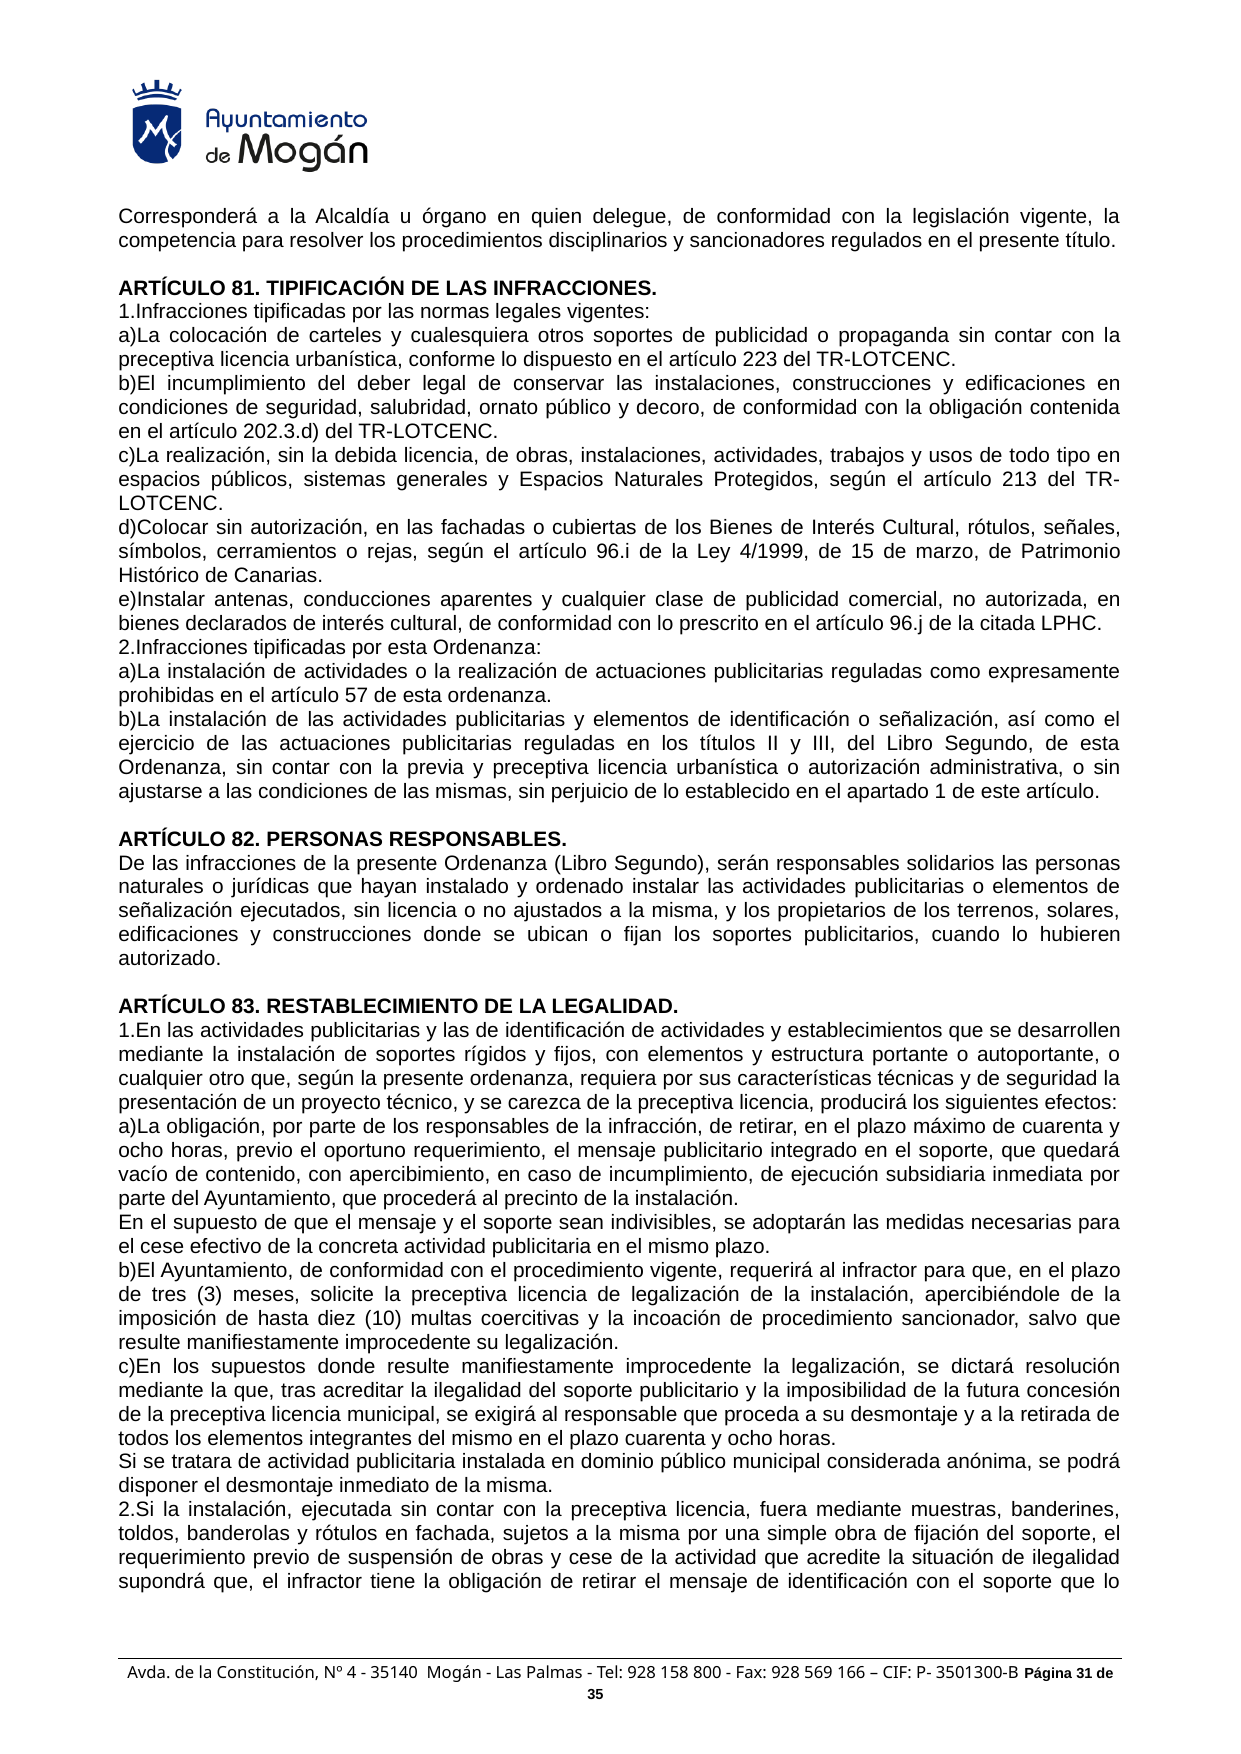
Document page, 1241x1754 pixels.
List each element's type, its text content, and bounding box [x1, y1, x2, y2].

text 2.Si la instalación, ejecutada sin contar con la preceptiva licencia, fuera mediante muestras, banderines, toldos, banderolas y rótulos en fachada, sujetos a la misma por una simple obra de fijación del soporte, el requerimiento previo de suspensión de obras y cese de la actividad que acredite la situación de ilegalidad supondrá que, el infractor tiene la obligación de retirar el mensaje de identificación con el soporte que lo [118, 1497, 1122, 1593]
text Si se tratara de actividad publicitaria instalada en dominio público municipal considerada anónima, se podrá disponer el desmontaje inmediato de la misma. [118, 1449, 1122, 1497]
text c)La realización, sin la debida licencia, de obras, instalaciones, actividades, trabajos y usos de todo tipo en espacios públicos, sistemas generales y Espacios Naturales Protegidos, según el artículo 213 del TR-LOTCENC. [118, 443, 1122, 515]
text En el supuesto de que el mensaje y el soporte sean indivisibles, se adoptarán las medidas necesarias para el cese efectivo de la concreta actividad publicitaria en el mismo plazo. [118, 1210, 1122, 1258]
text ARTÍCULO 82. PERSONAS RESPONSABLES. [118, 826, 1122, 850]
text Corresponderá a la Alcaldía u órgano en quien delegue, de conformidad con la legislación vigente, la competencia para resolver los procedimientos disciplinarios y sancionadores regulados en el presente título. [118, 203, 1122, 251]
text ARTÍCULO 83. RESTABLECIMIENTO DE LA LEGALIDAD. [118, 994, 1122, 1018]
text d)Colocar sin autorización, en las fachadas o cubiertas de los Bienes de Interés Cultural, rótulos, señales, símbolos, cerramientos o rejas, según el artículo 96.i de la Ley 4/1999, de 15 de marzo, de Patrimonio Histórico de Canarias. [118, 515, 1122, 587]
text a)La obligación, por parte de los responsables de la infracción, de retirar, en el plazo máximo de cuarenta y ocho horas, previo el oportuno requerimiento, el mensaje publicitario integrado en el soporte, que quedará vacío de contenido, con apercibimiento, en caso de incumplimiento, de ejecución subsidiaria inmediata por parte del Ayuntamiento, que procederá al precinto de la instalación. [118, 1114, 1122, 1210]
text b)El incumplimiento del deber legal de conservar las instalaciones, construcciones y edificaciones en condiciones de seguridad, salubridad, ornato público y decoro, de conformidad con la obligación contenida en el artículo 202.3.d) del TR-LOTCENC. [118, 371, 1122, 443]
text b)La instalación de las actividades publicitarias y elementos de identificación o señalización, así como el ejercicio de las actuaciones publicitarias reguladas en los títulos II y III, del Libro Segundo, de esta Ordenanza, sin contar con la previa y preceptiva licencia urbanística o autorización administrativa, o sin ajustarse a las condiciones de las mismas, sin perjuicio de lo establecido en el apartado 1 de este artículo. [118, 707, 1122, 802]
text De las infracciones de la presente Ordenanza (Libro Segundo), serán responsables solidarios las personas naturales o jurídicas que hayan instalado y ordenado instalar las actividades publicitarias o elementos de señalización ejecutados, sin licencia o no ajustados a la misma, y los propietarios de los terrenos, solares, edificaciones y construcciones donde se ubican o fijan los soportes publicitarios, cuando lo hubieren autorizado. [118, 850, 1122, 970]
text 1.En las actividades publicitarias y las de identificación de actividades y establecimientos que se desarrollen mediante la instalación de soportes rígidos y fijos, con elementos y estructura portante o autoportante, o cualquier otro que, según la presente ordenanza, requiera por sus características técnicas y de seguridad la presentación de un proyecto técnico, y se carezca de la preceptiva licencia, producirá los siguientes efectos: [118, 1018, 1122, 1114]
text a)La instalación de actividades o la realización de actuaciones publicitarias reguladas como expresamente prohibidas en el artículo 57 de esta ordenanza. [118, 659, 1122, 707]
text a)La colocación de carteles y cualesquiera otros soportes de publicidad o propaganda sin contar con la preceptiva licencia urbanística, conforme lo dispuesto en el artículo 223 del TR-LOTCENC. [118, 323, 1122, 371]
picture [117, 58, 385, 190]
text c)En los supuestos donde resulte manifiestamente improcedente la legalización, se dictará resolución mediante la que, tras acreditar la ilegalidad del soporte publicitario y la imposibilidad de la futura concesión de la preceptiva licencia municipal, se exigirá al responsable que proceda a su desmontaje y a la retirada de todos los elementos integrantes del mismo en el plazo cuarenta y ocho horas. [118, 1353, 1122, 1449]
text 2.Infracciones tipificadas por esta Ordenanza: [118, 635, 1122, 659]
text ARTÍCULO 81. TIPIFICACIÓN DE LAS INFRACCIONES. [118, 275, 1122, 299]
text b)El Ayuntamiento, de conformidad con el procedimiento vigente, requerirá al infractor para que, en el plazo de tres (3) meses, solicite la preceptiva licencia de legalización de la instalación, apercibiéndole de la imposición de hasta diez (10) multas coercitivas y la incoación de procedimiento sancionador, salvo que resulte manifiestamente improcedente su legalización. [118, 1258, 1122, 1353]
text e)Instalar antenas, conducciones aparentes y cualquier clase de publicidad comercial, no autorizada, en bienes declarados de interés cultural, de conformidad con lo prescrito en el artículo 96.j de la citada LPHC. [118, 587, 1122, 635]
text 1.Infracciones tipificadas por las normas legales vigentes: [118, 299, 1122, 323]
